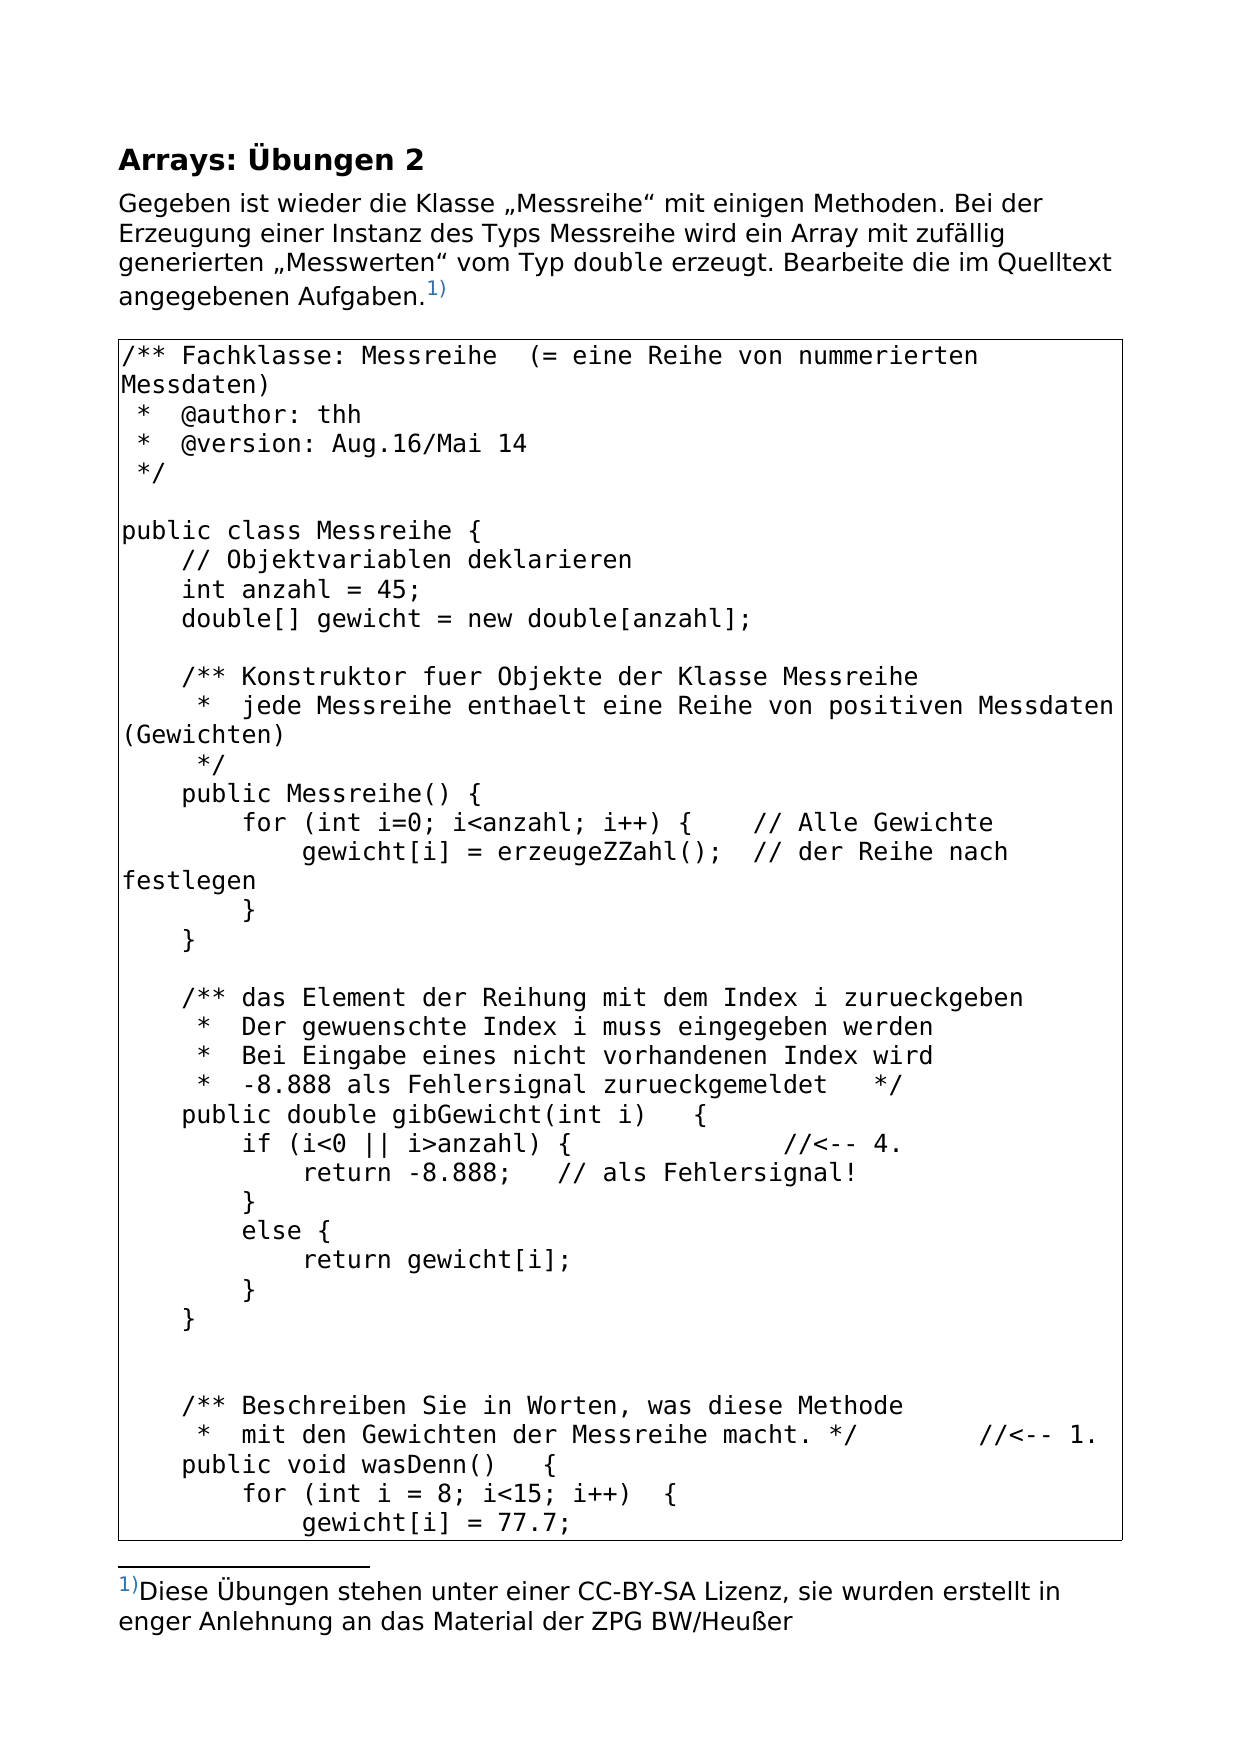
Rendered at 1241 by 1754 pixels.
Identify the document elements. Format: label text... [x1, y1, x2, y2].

table_header /** Fachklasse: Messreihe (= eine Reihe von nummerierten Messdaten) * @author: thh * @version: Aug.16/Mai 14 */ public class Messreihe { // Objektvariablen deklarieren int anzahl = 45; double[] gewicht = new double[anzahl]; /** Konstruktor fuer Objekte der Klasse Messreihe * jede Messreihe enthaelt eine Reihe von positiven Messdaten (Gewichten) */ public Messreihe() { for (int i=0; i<anzahl; i++) { // Alle Gewichte gewicht[i] = erzeugeZZahl(); // der Reihe nach festlegen } } /** das Element der Reihung mit dem Index i zurueckgeben * Der gewuenschte Index i muss eingegeben werden * Bei Eingabe eines nicht vorhandenen Index wird * -8.888 als Fehlersignal zurueckgemeldet */ public double gibGewicht(int i) { if (i<0 || i>anzahl) { //<-- 4. return -8.888; // als Fehlersignal! } else { return gewicht[i]; } } /** Beschreiben Sie in Worten, was diese Methode * mit den Gewichten der Messreihe macht. */ //<-- 1. public void wasDenn() { for (int i = 8; i<15; i++) { gewicht[i] = 77.7; [119, 340, 1122, 1540]
text Diese Übungen stehen unter einer CC-BY-SA Lizenz, sie wurden erstellt in enger Anlehnung an das Material der ZPG BW/Heußer [118, 1573, 1122, 1636]
text Gegeben ist wieder die Klasse „Messreihe“ mit einigen Methoden. Bei der Erzeugung einer Instanz des Typs Messreihe wird ein Array mit zufällig generierten „Messwerten“ vom Typ double erzeugt. Bearbeite die im Quelltext angegebenen Aufgaben. [118, 189, 1122, 311]
subtitle Arrays: Übungen 2 [118, 143, 1122, 177]
